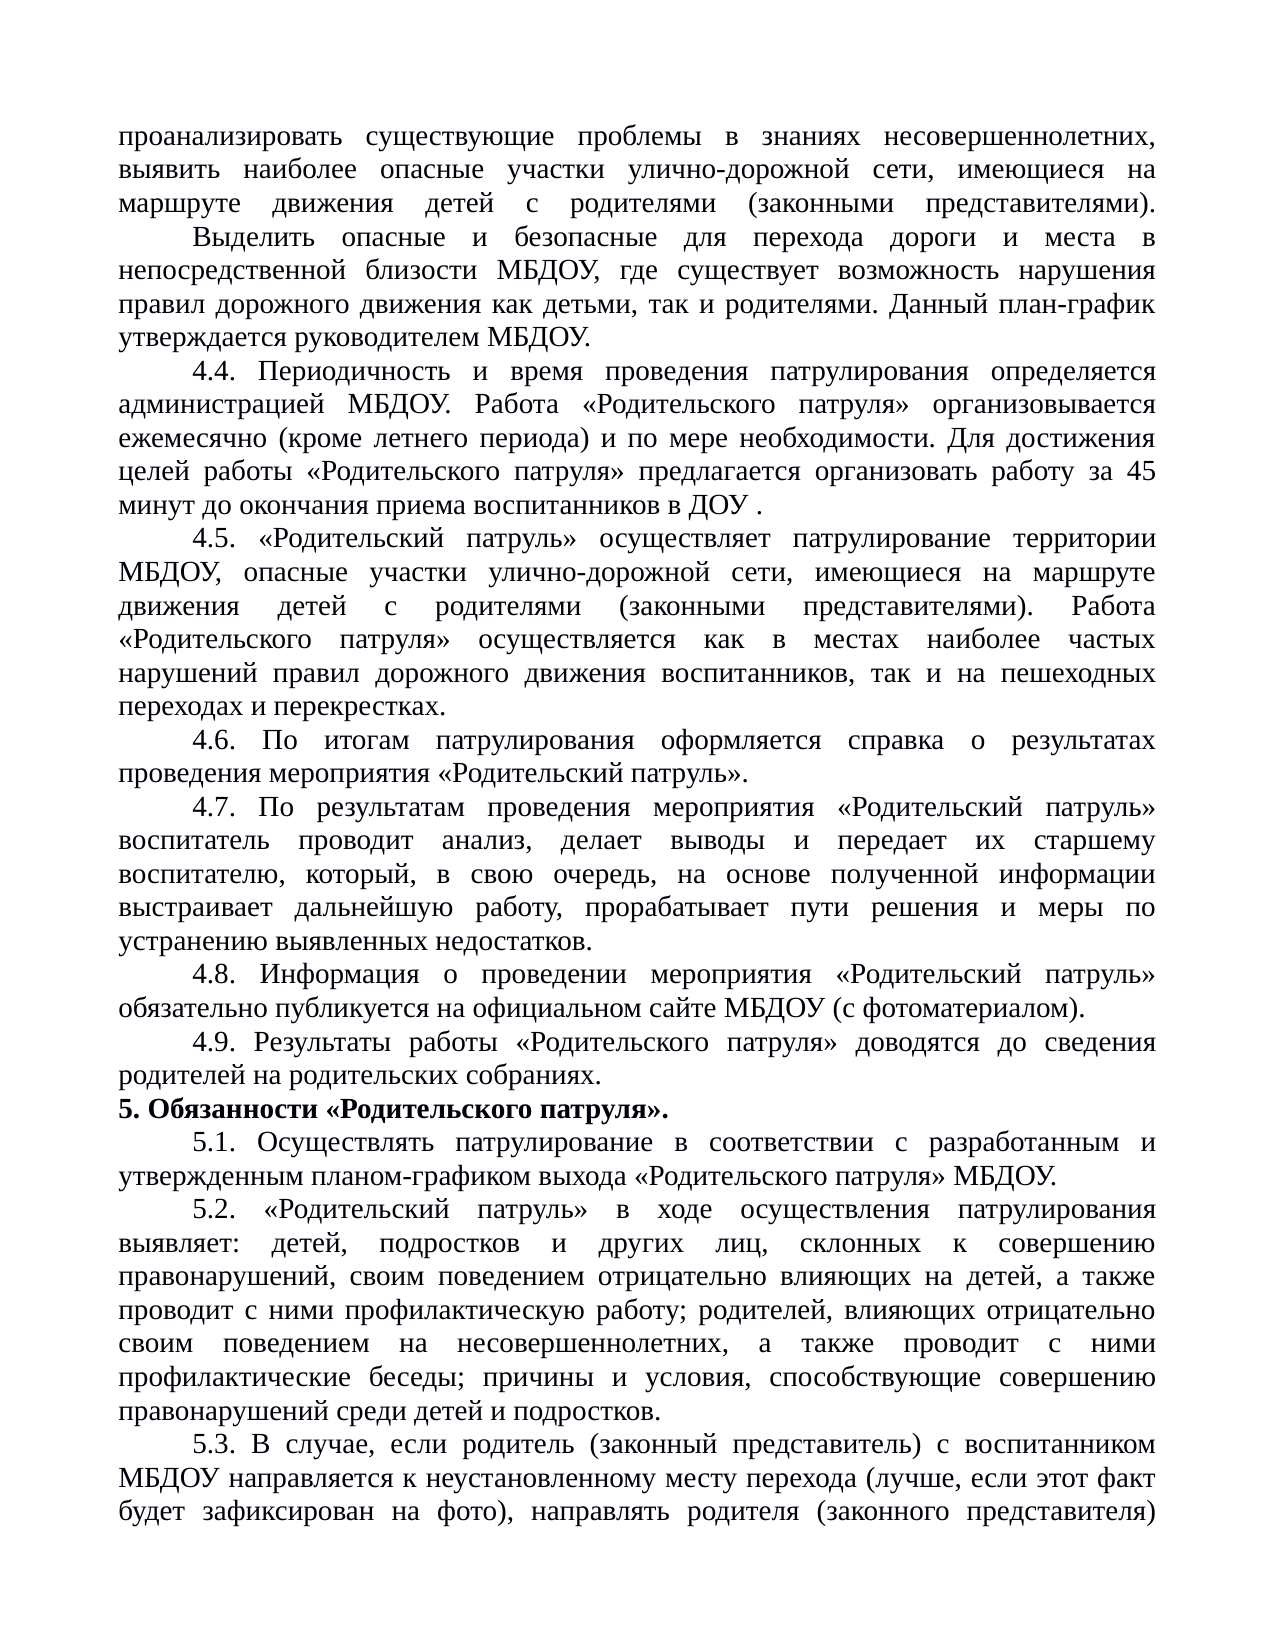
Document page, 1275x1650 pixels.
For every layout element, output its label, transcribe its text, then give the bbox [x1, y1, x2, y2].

text 4.9. Результаты работы «Родительского патруля» доводятся до сведения родителей на родительских собраниях. [118, 1024, 1157, 1091]
text проанализировать существующие проблемы в знаниях несовершеннолетних, выявить наиболее опасные участки улично-дорожной сети, имеющиеся на маршруте движения детей с родителями (законными представителями). Выделить опасные и безопасные для перехода дороги и места в непосредственной близости МБДОУ, где существует возможность нарушения правил дорожного движения как детьми, так и родителями. Данный план-график утверждается руководителем МБДОУ. [118, 118, 1157, 353]
text 4.4. Периодичность и время проведения патрулирования определяется администрацией МБДОУ. Работа «Родительского патруля» организовывается ежемесячно (кроме летнего периода) и по мере необходимости. Для достижения целей работы «Родительского патруля» предлагается организовать работу за 45 минут до окончания приема воспитанников в ДОУ . [118, 353, 1157, 521]
text 5.1. Осуществлять патрулирование в соответствии с разработанным и утвержденным планом-графиком выхода «Родительского патруля» МБДОУ. [118, 1124, 1157, 1191]
text 4.8. Информация о проведении мероприятия «Родительский патруль» обязательно публикуется на официальном сайте МБДОУ (с фотоматериалом). [118, 957, 1157, 1024]
text 5.2. «Родительский патруль» в ходе осуществления патрулирования выявляет: детей, подростков и других лиц, склонных к совершению правонарушений, своим поведением отрицательно влияющих на детей, а также проводит с ними профилактическую работу; родителей, влияющих отрицательно своим поведением на несовершеннолетних, а также проводит с ними профилактические беседы; причины и условия, способствующие совершению правонарушений среди детей и подростков. [118, 1191, 1157, 1426]
text 4.5. «Родительский патруль» осуществляет патрулирование территории МБДОУ, опасные участки улично-дорожной сети, имеющиеся на маршруте движения детей с родителями (законными представителями). Работа «Родительского патруля» осуществляется как в местах наиболее частых нарушений правил дорожного движения воспитанников, так и на пешеходных переходах и перекрестках. [118, 521, 1157, 722]
text 5. Обязанности «Родительского патруля». [118, 1091, 1157, 1124]
text 4.7. По результатам проведения мероприятия «Родительский патруль» воспитатель проводит анализ, делает выводы и передает их старшему воспитателю, который, в свою очередь, на основе полученной информации выстраивает дальнейшую работу, прорабатывает пути решения и меры по устранению выявленных недостатков. [118, 789, 1157, 957]
text 5.3. В случае, если родитель (законный представитель) с воспитанником МБДОУ направляется к неустановленному месту перехода (лучше, если этот факт будет зафиксирован на фото), направлять родителя (законного представителя) [118, 1426, 1157, 1527]
text 4.6. По итогам патрулирования оформляется справка о результатах проведения мероприятия «Родительский патруль». [118, 722, 1157, 789]
